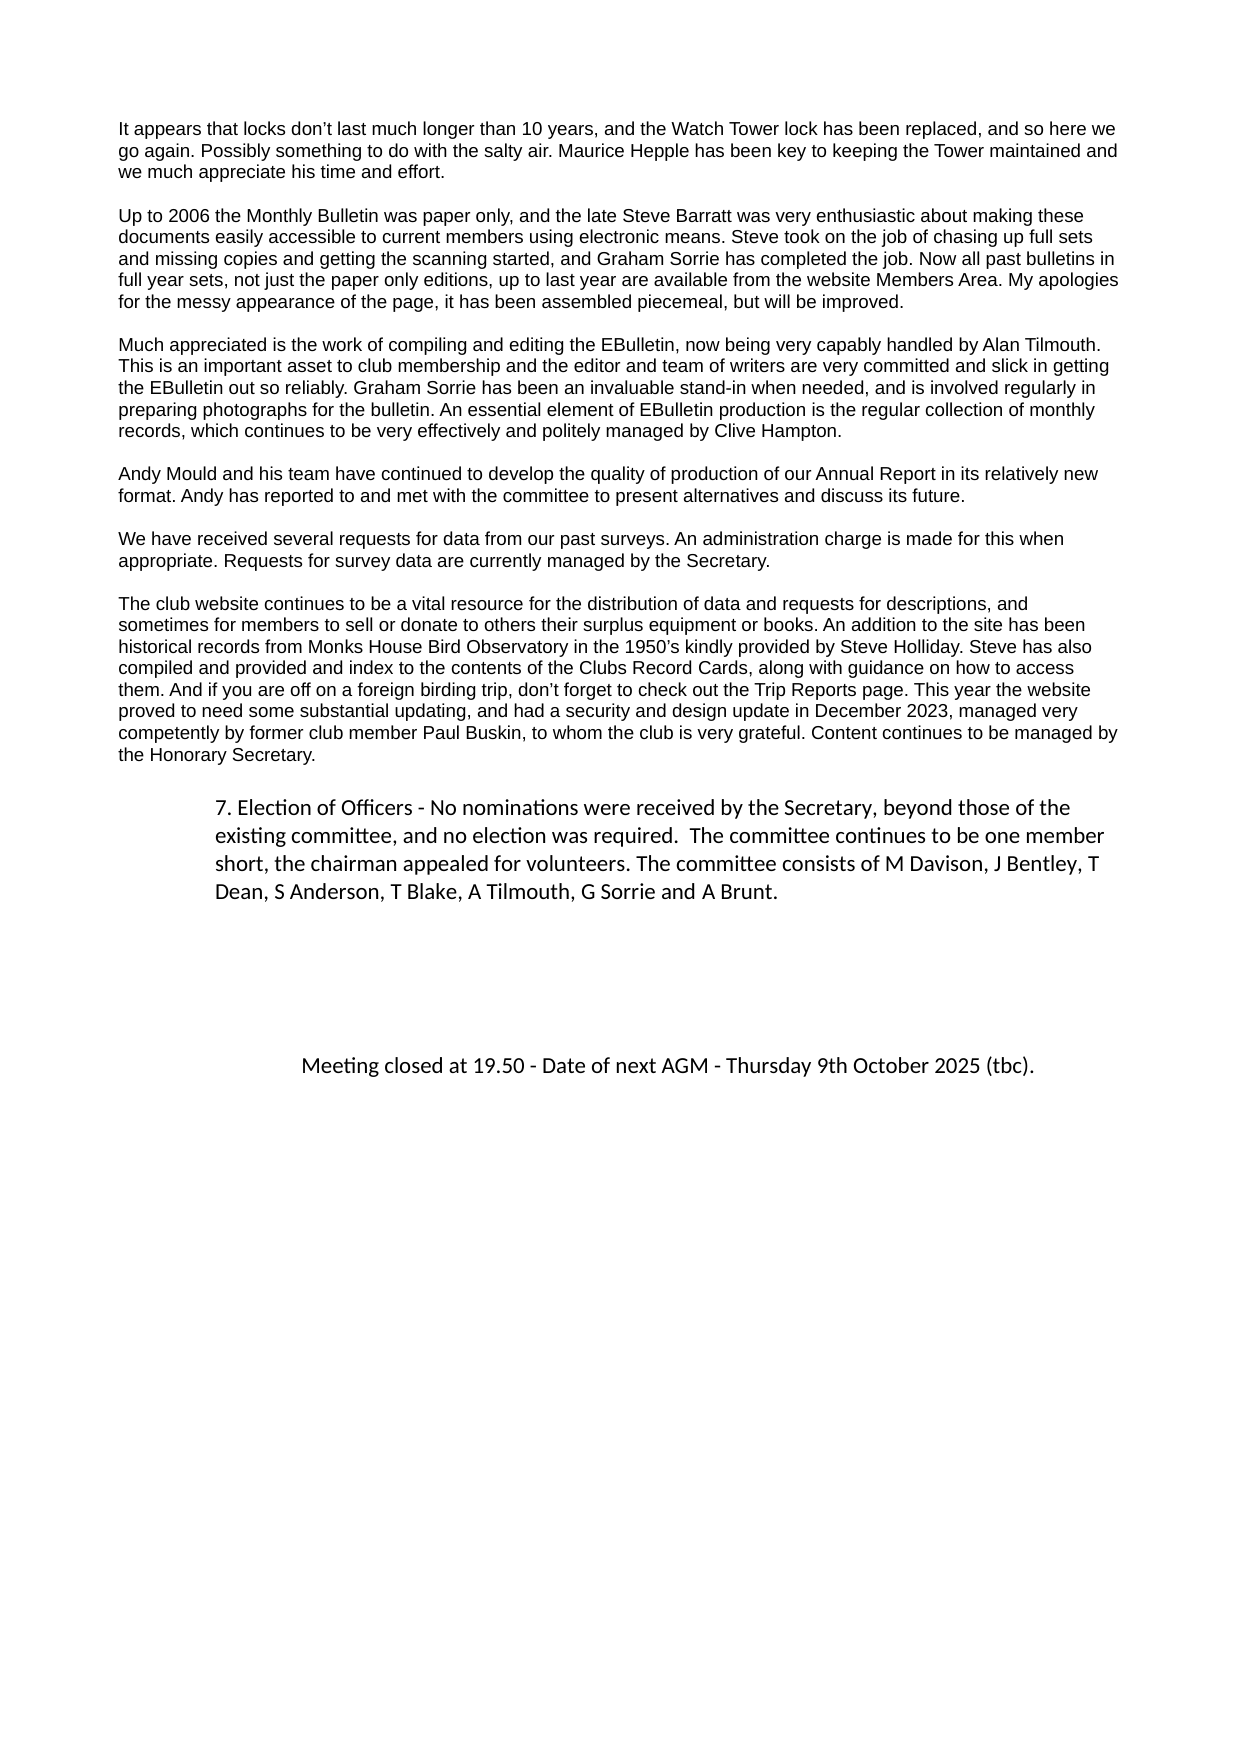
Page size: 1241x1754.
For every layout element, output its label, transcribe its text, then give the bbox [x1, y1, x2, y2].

text Meeting closed at 19.50 - Date of next AGM - Thursday 9th October 2025 (tbc). [215, 1052, 1122, 1080]
text The club website continues to be a vital resource for the distribution of data and requests for descriptions, and sometimes for members to sell or donate to others their surplus equipment or books. An addition to the site has been historical records from Monks House Bird Observatory in the 1950’s kindly provided by Steve Holliday. Steve has also compiled and provided and index to the contents of the Clubs Record Cards, along with guidance on how to access them. And if you are off on a foreign birding trip, don’t forget to check out the Trip Reports page. This year the website proved to need some substantial updating, and had a security and design update in December 2023, managed very competently by former club member Paul Buskin, to whom the club is very grateful. Content continues to be managed by the Honorary Secretary. [118, 592, 1122, 765]
text Up to 2006 the Monthly Bulletin was paper only, and the late Steve Barratt was very enthusiastic about making these documents easily accessible to current members using electronic means. Steve took on the job of chasing up full sets and missing copies and getting the scanning started, and Graham Sorrie has completed the job. Now all past bulletins in full year sets, not just the paper only editions, up to last year are available from the website Members Area. My apologies for the messy appearance of the page, it has been assembled piecemeal, but will be improved. [118, 204, 1122, 312]
text Much appreciated is the work of compiling and editing the EBulletin, now being very capably handled by Alan Tilmouth. This is an important asset to club membership and the editor and team of writers are very committed and slick in getting the EBulletin out so reliably. Graham Sorrie has been an invaluable stand-in when needed, and is involved regularly in preparing photographs for the bulletin. An essential element of EBulletin production is the regular collection of monthly records, which continues to be very effectively and politely managed by Clive Hampton. [118, 334, 1122, 442]
text 7. Election of Officers - No nominations were received by the Secretary, beyond those of the existing committee, and no election was required. The committee continues to be one member short, the chairman appealed for volunteers. The committee consists of M Davison, J Bentley, T Dean, S Anderson, T Blake, A Tilmouth, G Sorrie and A Brunt. [215, 793, 1122, 905]
text It appears that locks don’t last much longer than 10 years, and the Watch Tower lock has been replaced, and so here we go again. Possibly something to do with the salty air. Maurice Hepple has been key to keeping the Tower maintained and we much appreciate his time and effort. [118, 118, 1122, 183]
text Andy Mould and his team have continued to develop the quality of production of our Annual Report in its relatively new format. Andy has reported to and met with the committee to present alternatives and discuss its future. [118, 463, 1122, 506]
text We have received several requests for data from our past surveys. An administration charge is made for this when appropriate. Requests for survey data are currently managed by the Secretary. [118, 528, 1122, 571]
